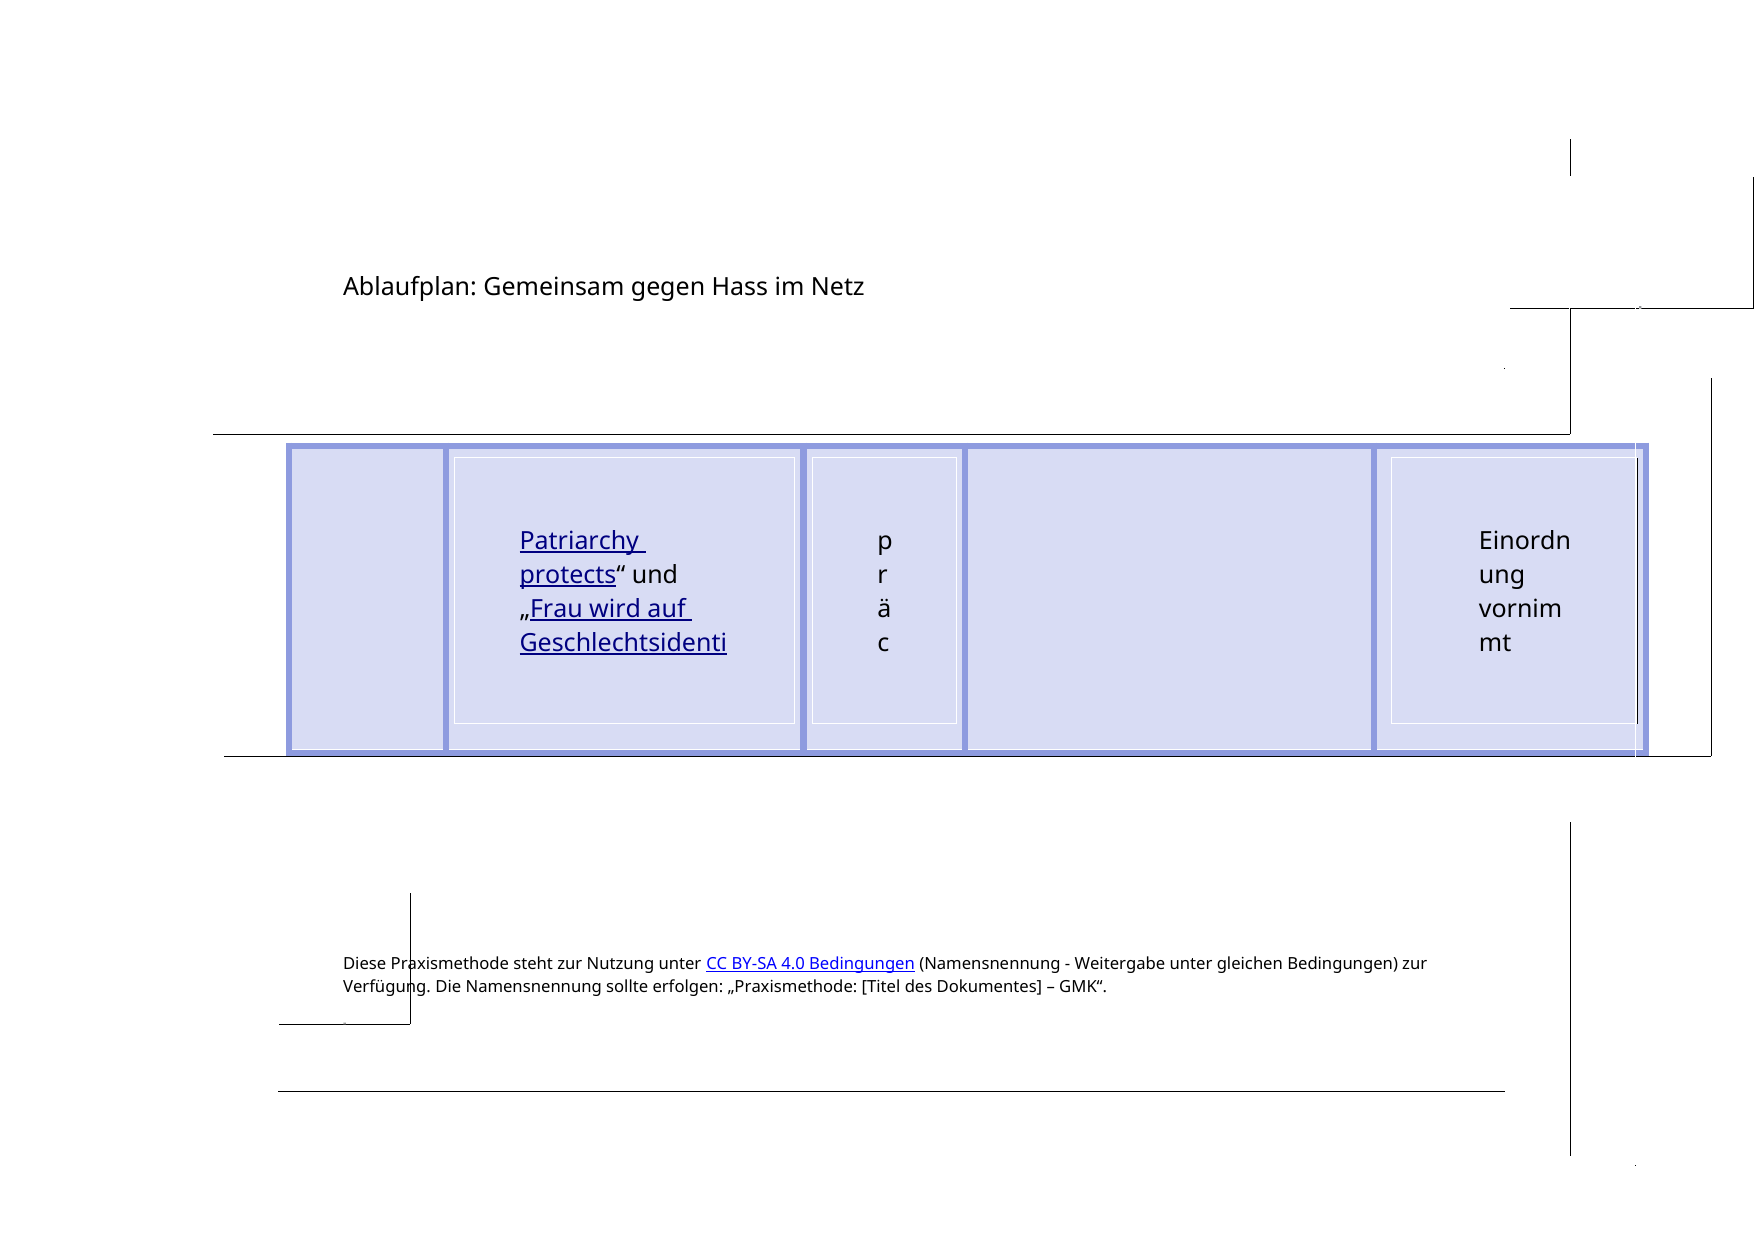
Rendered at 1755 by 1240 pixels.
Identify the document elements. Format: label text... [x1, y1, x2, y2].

table_cell [292, 449, 443, 749]
table_cell Patriarchy protects“ und „Frau wird auf Geschlechtsidenti [449, 449, 800, 749]
table_cell [968, 449, 1371, 749]
table_cell präc [807, 449, 962, 749]
table_cell Einordnung vornimmt [1377, 449, 1635, 749]
